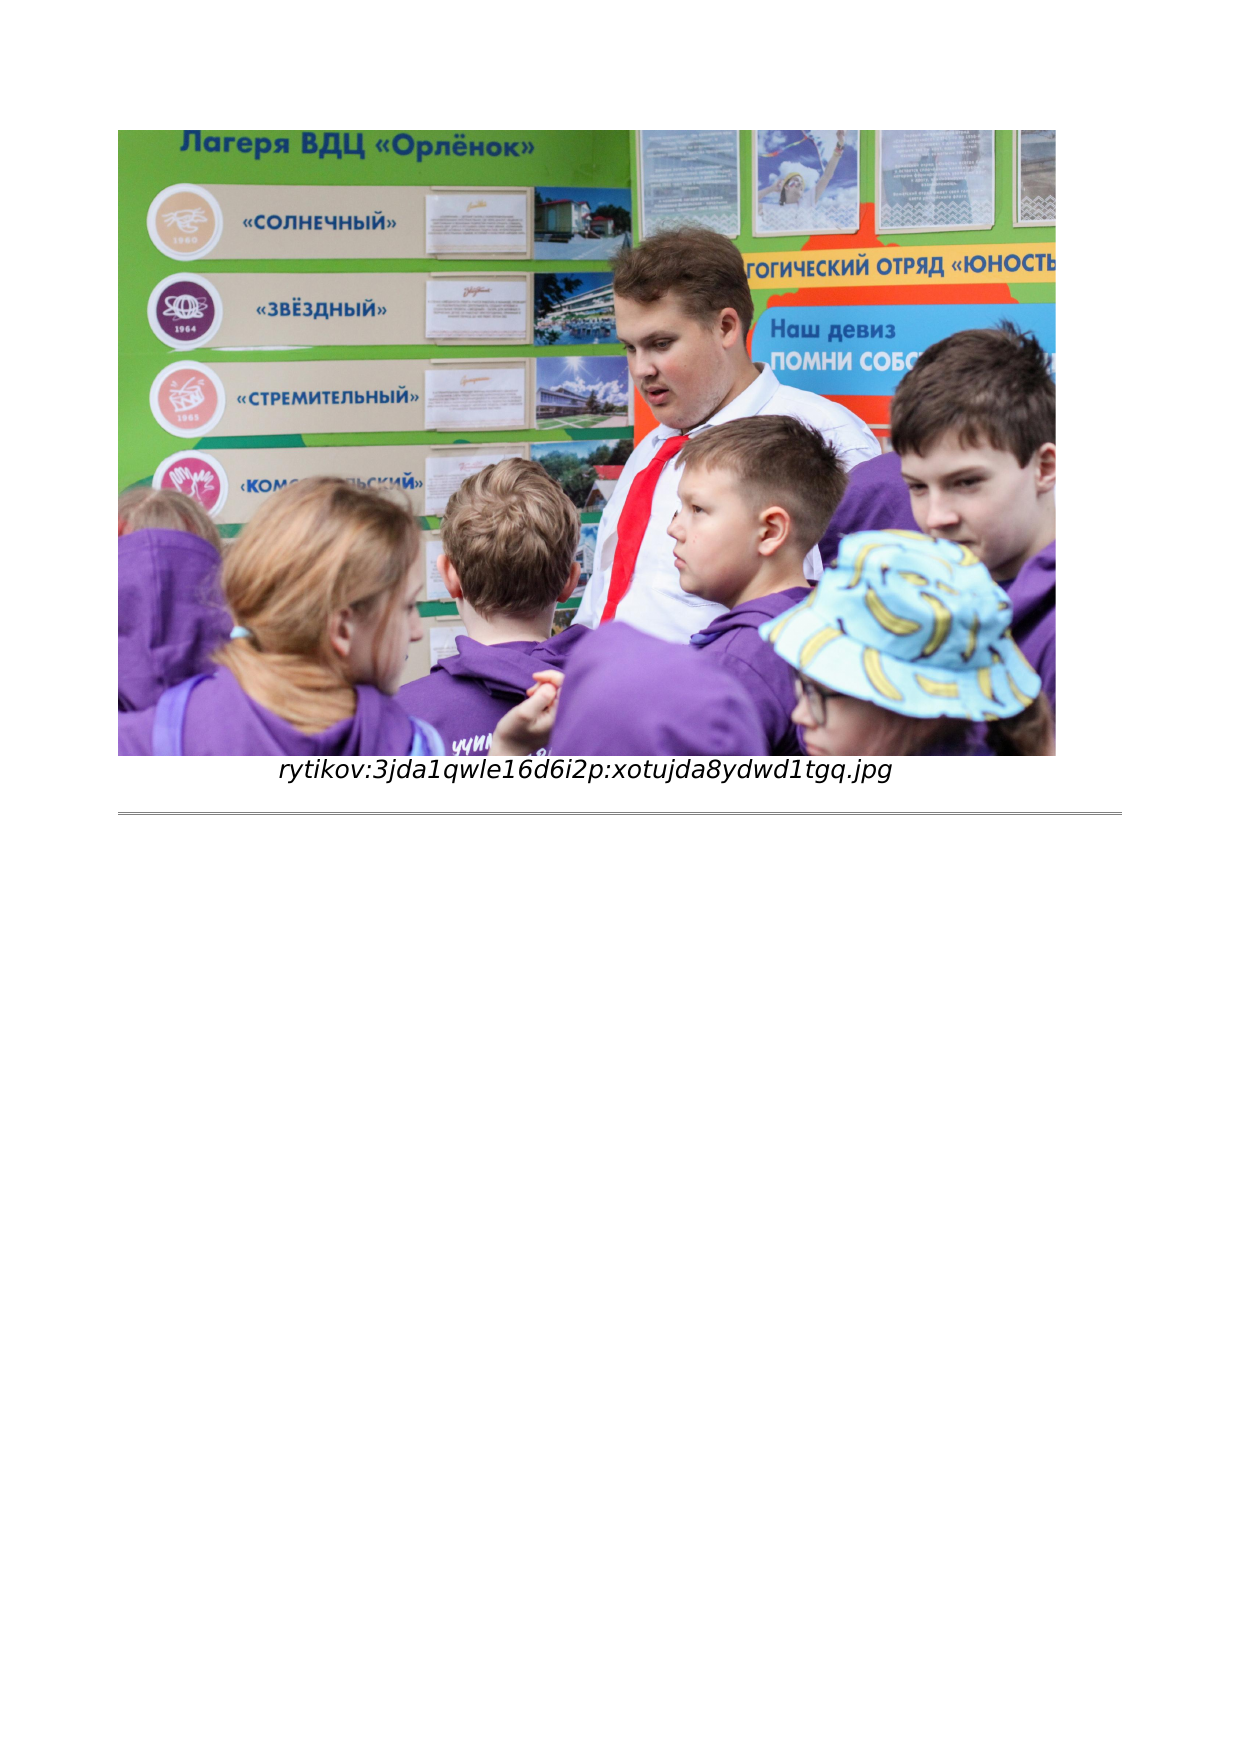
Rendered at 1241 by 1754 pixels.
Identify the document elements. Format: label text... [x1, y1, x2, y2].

text rytikov:3jda1qwle16d6i2p:xotujda8ydwd1tgq.jpg [118, 756, 1056, 785]
picture [118, 130, 1056, 756]
